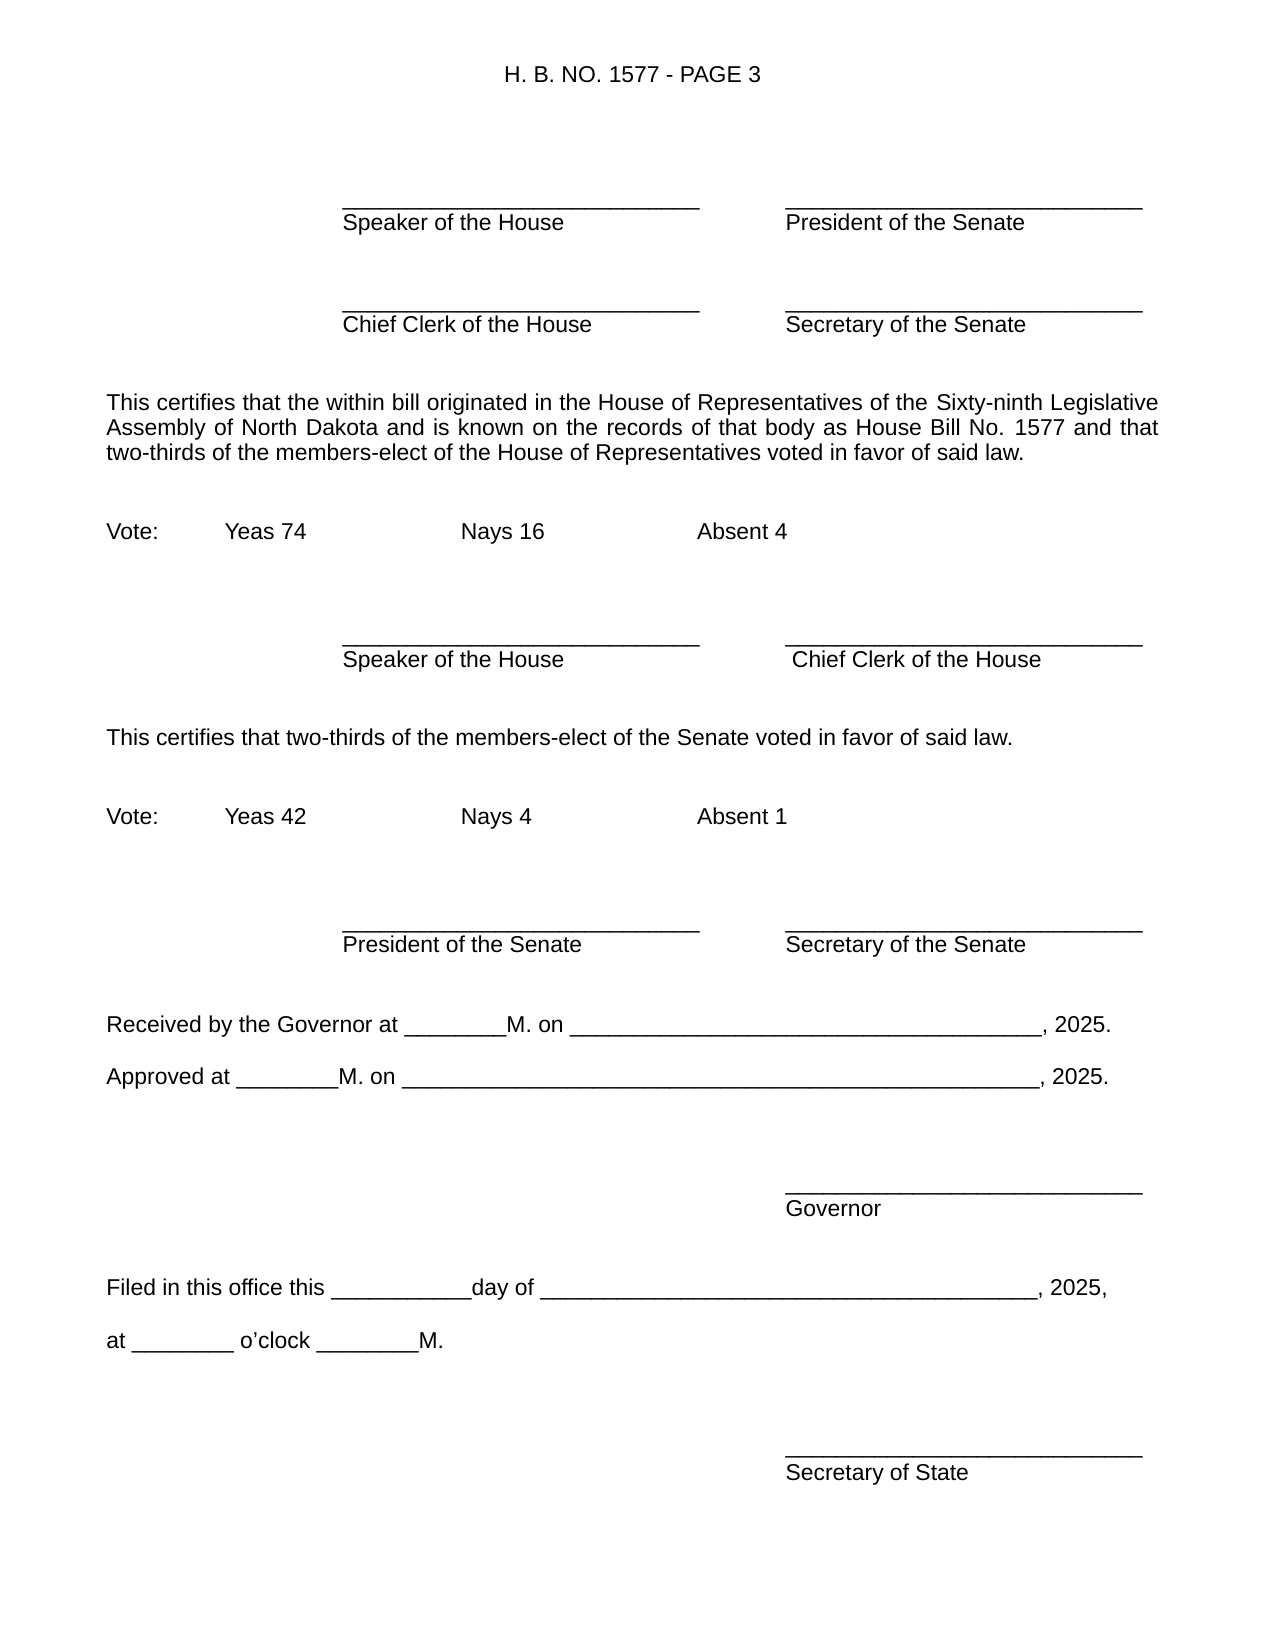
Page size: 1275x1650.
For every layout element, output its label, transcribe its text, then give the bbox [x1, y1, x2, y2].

text President of the Senate Secretary of the Senate [106, 933, 1158, 958]
text Vote: Yeas 74 Nays 16 Absent 4 [106, 518, 1158, 544]
text at ________ o’clock ________M. [106, 1327, 1158, 1353]
text This certifies that the within bill originated in the House of Representatives of the Sixty-ninth Legislative Assembly of North Dakota and is known on the records of that body as House Bill No. 1577 and that two-thirds of the members-elect of the House of Representatives voted in favor of said law. [106, 391, 1158, 465]
text ____________________________ ____________________________ [106, 288, 1158, 313]
text ____________________________ ____________________________ [106, 908, 1158, 933]
text Chief Clerk of the House Secretary of the Senate [106, 313, 1158, 338]
text Secretary of State [106, 1459, 1158, 1485]
text This certifies that two-thirds of the members-elect of the Senate voted in favor of said law. [106, 725, 1158, 750]
text Filed in this office this ___________day of _______________________________________, 2025, [106, 1274, 1158, 1301]
text Speaker of the House Chief Clerk of the House [106, 648, 1158, 673]
text ____________________________ [106, 1169, 1158, 1195]
text Speaker of the House President of the Senate [106, 211, 1158, 236]
text ____________________________ ____________________________ [106, 186, 1158, 211]
text Vote: Yeas 42 Nays 4 Absent 1 [106, 803, 1158, 829]
text Governor [106, 1195, 1158, 1221]
text ____________________________ [106, 1432, 1158, 1459]
text Received by the Governor at ________M. on _____________________________________, 2025. [106, 1011, 1158, 1037]
text ____________________________ ____________________________ [106, 623, 1158, 648]
text Approved at ________M. on __________________________________________________, 2025. [106, 1063, 1158, 1090]
